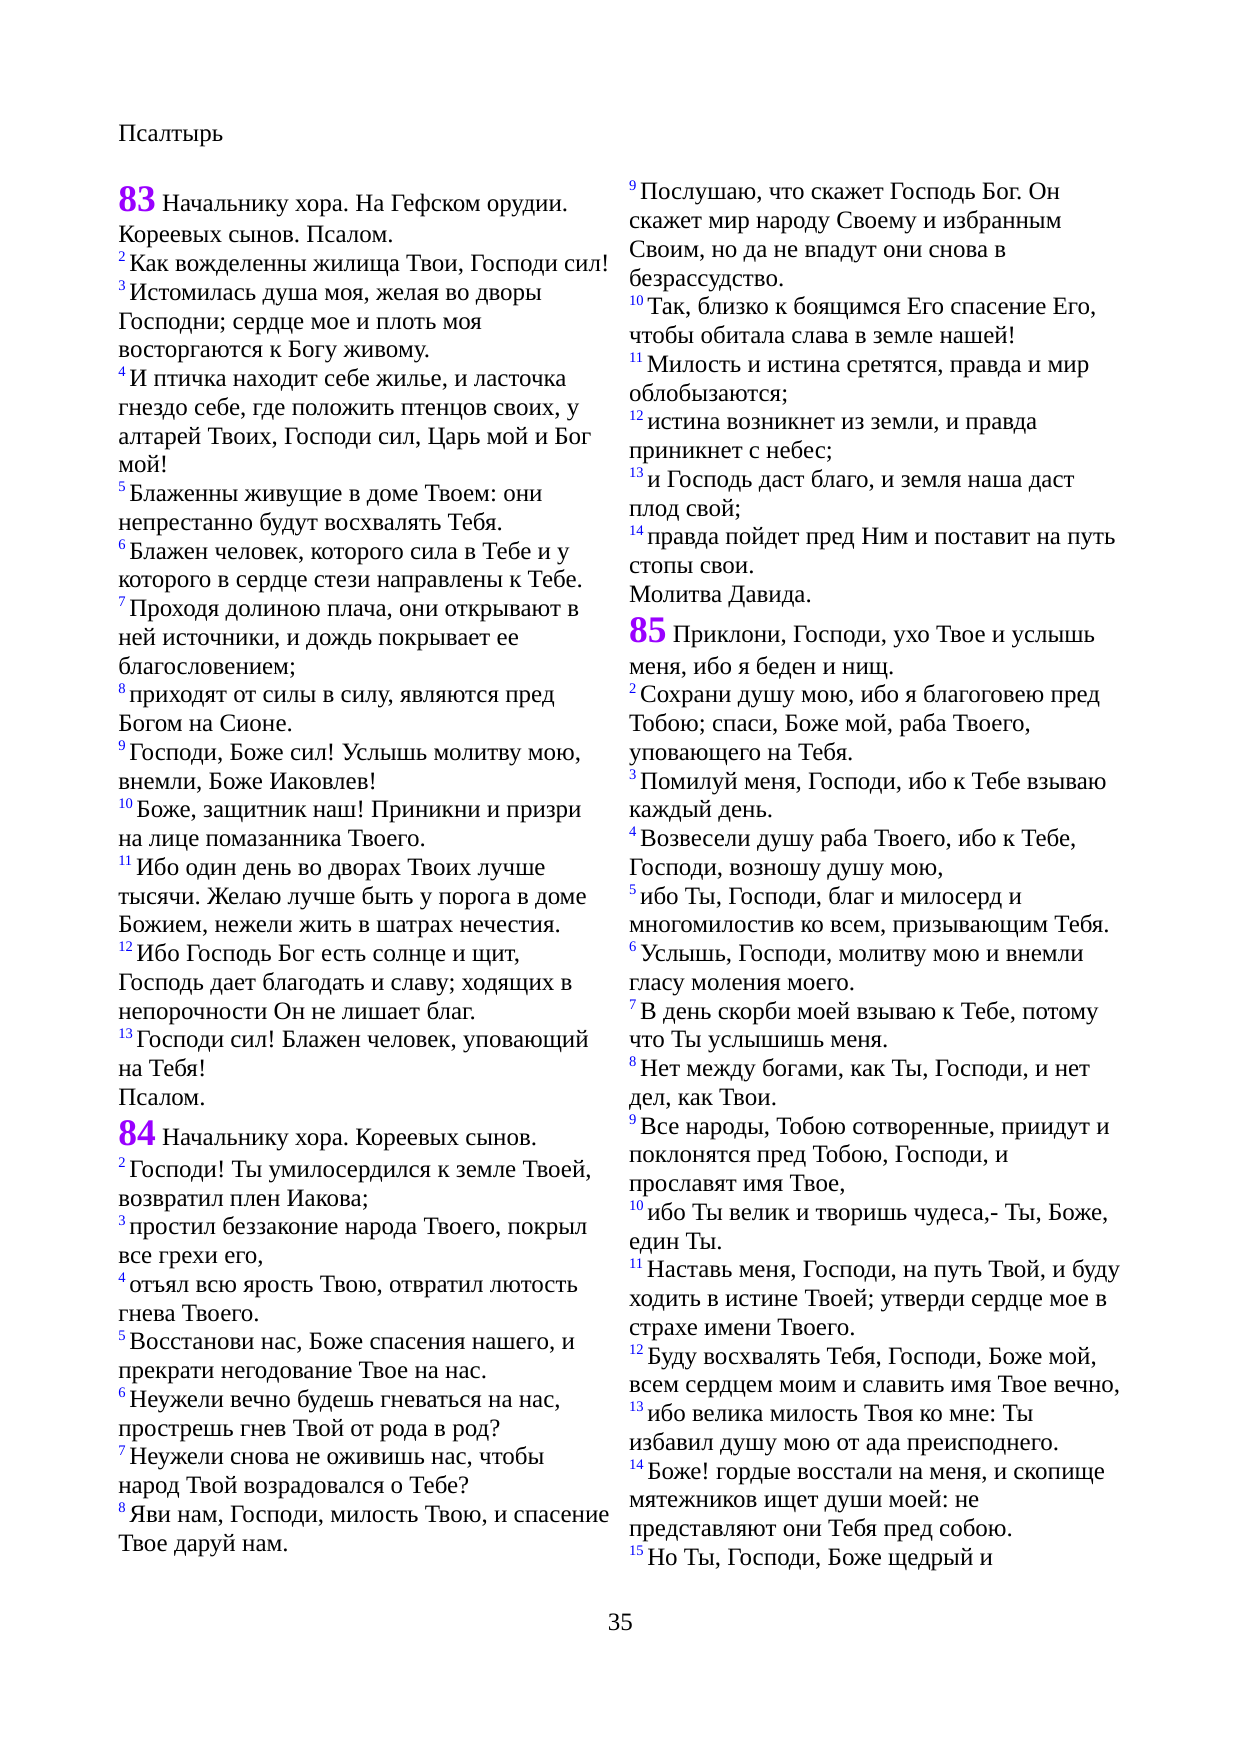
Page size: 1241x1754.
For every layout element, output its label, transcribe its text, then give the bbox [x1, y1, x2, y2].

text 10 ибо Ты велик и творишь чудеса,- Ты, Боже, един Ты. [629, 1197, 1122, 1254]
text 9 Все народы, Тобою сотворенные, приидут и поклонятся пред Тобою, Господи, и прославят имя Твое, [629, 1111, 1122, 1197]
text 7 Неужели снова не оживишь нас, чтобы народ Твой возрадовался о Тебе? [118, 1441, 611, 1499]
text 2 Господи! Ты умилосердился к земле Твоей, возвратил плен Иакова; [118, 1154, 611, 1211]
text 3 Помилуй меня, Господи, ибо к Тебе взываю каждый день. [629, 766, 1122, 823]
text 13 Господи сил! Блажен человек, уповающий на Тебя! [118, 1024, 611, 1082]
text 13 и Господь даст благо, и земля наша даст плод свой; [629, 464, 1122, 521]
text 10 Боже, защитник наш! Приникни и призри на лице помазанника Твоего. [118, 794, 611, 852]
text 4 отъял всю ярость Твою, отвратил лютость гнева Твоего. [118, 1269, 611, 1326]
text 8 Нет между богами, как Ты, Господи, и нет дел, как Твои. [629, 1053, 1122, 1111]
text 14 правда пойдет пред Ним и поставит на путь стопы свои. [629, 521, 1122, 579]
text 8 приходят от силы в силу, являются пред Богом на Сионе. [118, 679, 611, 737]
text 11 Наставь меня, Господи, на путь Твой, и буду ходить в истине Твоей; утверди сердце мое в страхе имени Твоего. [629, 1254, 1122, 1341]
text 6 Блажен человек, которого сила в Тебе и у которого в сердце стези направлены к Тебе. [118, 536, 611, 593]
text 4 И птичка находит себе жилье, и ласточка гнездо себе, где положить птенцов своих, у алтарей Твоих, Господи сил, Царь мой и Бог мой! [118, 363, 611, 478]
text 7 В день скорби моей взываю к Тебе, потому что Ты услышишь меня. [629, 996, 1122, 1053]
text 6 Услышь, Господи, молитву мою и внемли гласу моления моего. [629, 938, 1122, 996]
text 10 Так, близко к боящимся Его спасение Его, чтобы обитала слава в земле нашей! [629, 291, 1122, 349]
text 83 Начальнику хора. На Гефском орудии. Кореевых сынов. Псалом. [118, 176, 611, 248]
text 3 Истомилась душа моя, желая во дворы Господни; сердце мое и плоть моя восторгаются к Богу живому. [118, 277, 611, 363]
text 3 простил беззаконие народа Твоего, покрыл все грехи его, [118, 1211, 611, 1269]
title Молитва Давида. [629, 579, 1122, 608]
text 85 Приклони, Господи, ухо Твое и услышь меня, ибо я беден и нищ. [629, 608, 1122, 679]
text 2 Как вожделенны жилища Твои, Господи сил! [118, 248, 611, 277]
text 14 Боже! гордые восстали на меня, и скопище мятежников ищет души моей: не представляют они Тебя пред собою. [629, 1456, 1122, 1542]
text 9 Господи, Боже сил! Услышь молитву мою, внемли, Боже Иаковлев! [118, 737, 611, 794]
text 12 Буду восхвалять Тебя, Господи, Боже мой, всем сердцем моим и славить имя Твое вечно, [629, 1341, 1122, 1398]
text 8 Яви нам, Господи, милость Твою, и спасение Твое даруй нам. [118, 1499, 611, 1556]
text 11 Милость и истина сретятся, правда и мир облобызаются; [629, 349, 1122, 406]
text 4 Возвесели душу раба Твоего, ибо к Тебе, Господи, возношу душу мою, [629, 823, 1122, 881]
text 12 истина возникнет из земли, и правда приникнет с небес; [629, 406, 1122, 464]
text 11 Ибо один день во дворах Твоих лучше тысячи. Желаю лучше быть у порога в доме Божием, нежели жить в шатрах нечестия. [118, 852, 611, 938]
text 13 ибо велика милость Твоя ко мне: Ты избавил душу мою от ада преисподнего. [629, 1398, 1122, 1456]
text 2 Сохрани душу мою, ибо я благоговею пред Тобою; спаси, Боже мой, раба Твоего, уповающего на Тебя. [629, 679, 1122, 766]
text 5 Восстанови нас, Боже спасения нашего, и прекрати негодование Твое на нас. [118, 1326, 611, 1384]
text 12 Ибо Господь Бог есть солнце и щит, Господь дает благодать и славу; ходящих в непорочности Он не лишает благ. [118, 938, 611, 1024]
text 7 Проходя долиною плача, они открывают в ней источники, и дождь покрывает ее благословением; [118, 593, 611, 679]
text 5 ибо Ты, Господи, благ и милосерд и многомилостив ко всем, призывающим Тебя. [629, 881, 1122, 938]
text 84 Начальнику хора. Кореевых сынов. [118, 1111, 611, 1154]
title Псалом. [118, 1082, 611, 1111]
text 5 Блаженны живущие в доме Твоем: они непрестанно будут восхвалять Тебя. [118, 478, 611, 536]
text 15 Но Ты, Господи, Боже щедрый и [629, 1542, 1122, 1571]
text 9 Послушаю, что скажет Господь Бог. Он скажет мир народу Своему и избранным Своим, но да не впадут они снова в безрассудство. [629, 176, 1122, 291]
text 6 Неужели вечно будешь гневаться на нас, прострешь гнев Твой от рода в род? [118, 1384, 611, 1441]
